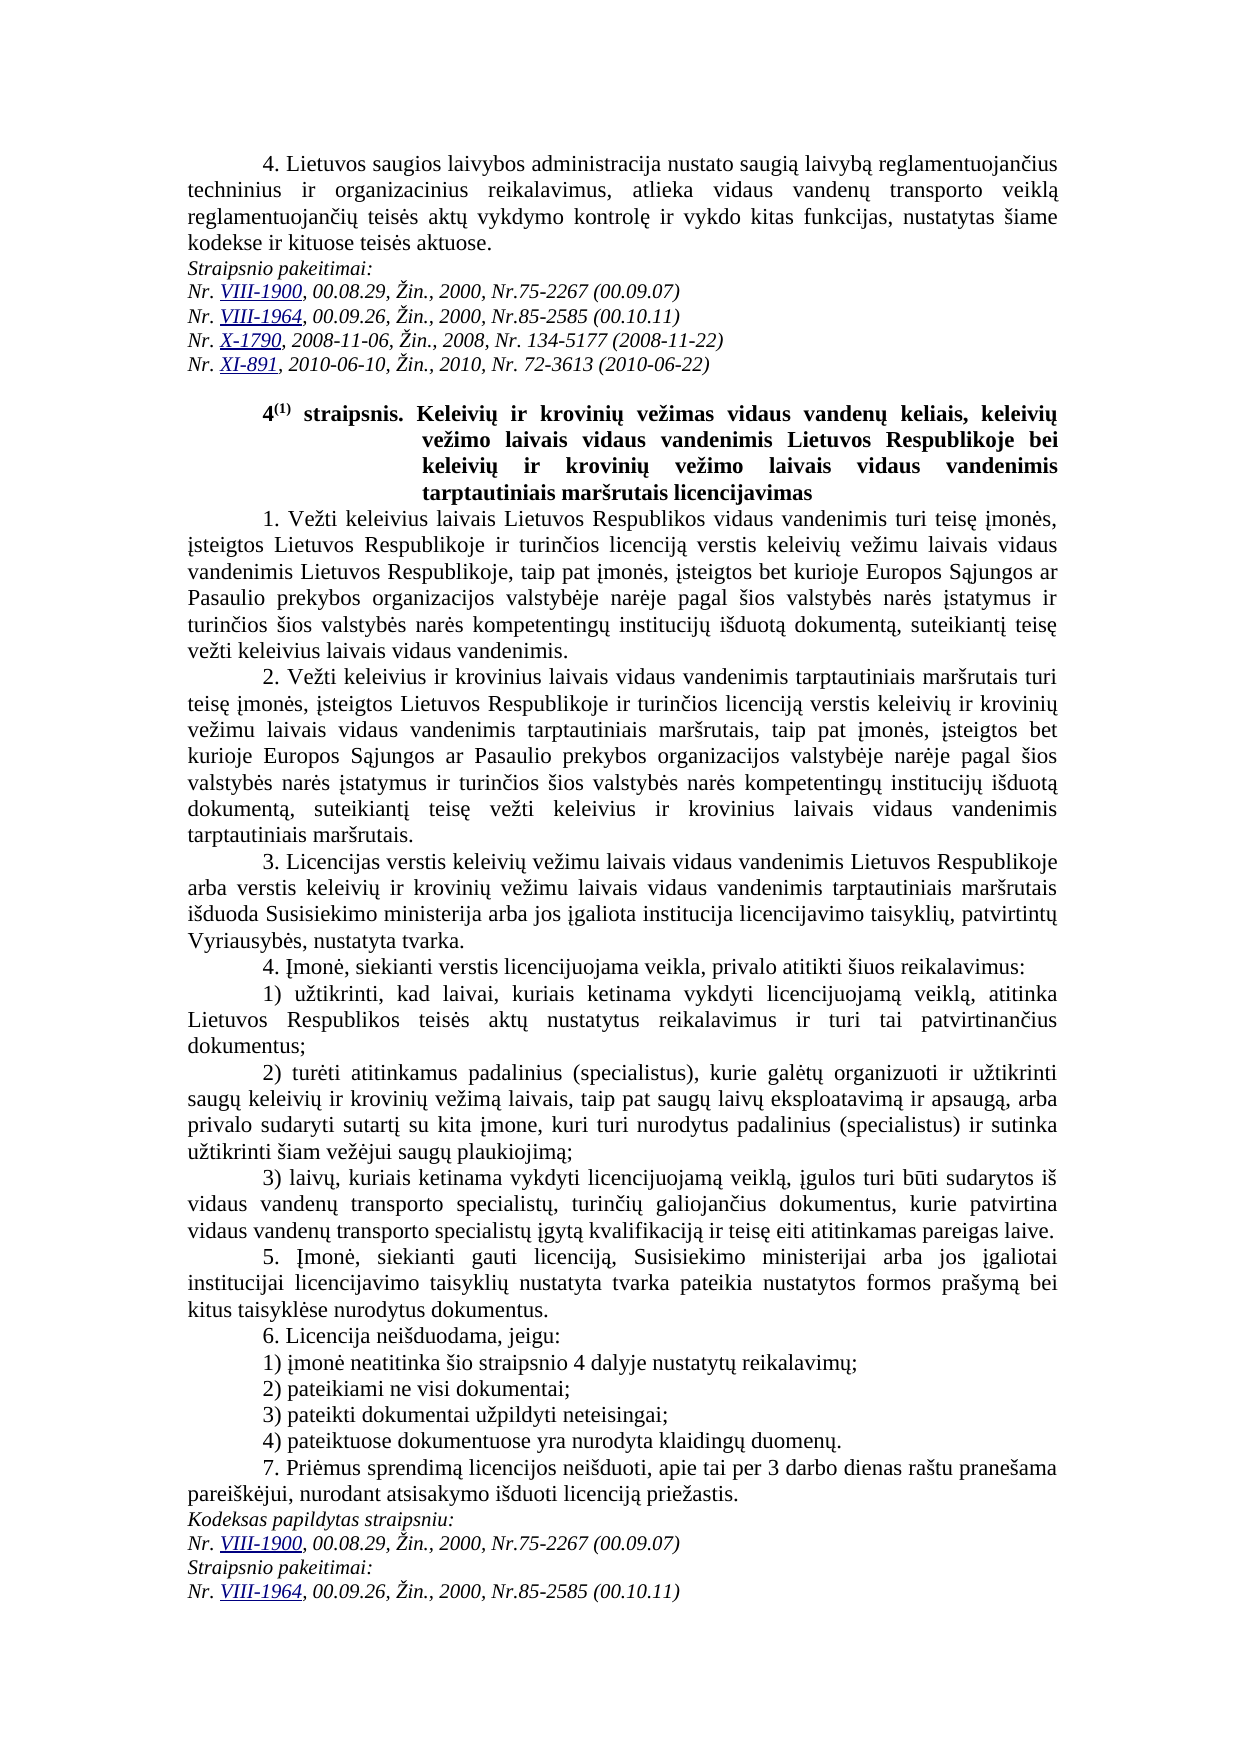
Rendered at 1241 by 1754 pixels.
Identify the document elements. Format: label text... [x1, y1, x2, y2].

text 1. Vežti keleivius laivais Lietuvos Respublikos vidaus vandenimis turi teisę įmonės, įsteigtos Lietuvos Respublikoje ir turinčios licenciją verstis keleivių vežimu laivais vidaus vandenimis Lietuvos Respublikoje, taip pat įmonės, įsteigtos bet kurioje Europos Sąjungos ar Pasaulio prekybos organizacijos valstybėje narėje pagal šios valstybės narės įstatymus ir turinčios šios valstybės narės kompetentingų institucijų išduotą dokumentą, suteikiantį teisę vežti keleivius laivais vidaus vandenimis. [187, 505, 1059, 663]
text 4(1) straipsnis. Keleivių ir krovinių vežimas vidaus vandenų keliais, keleivių vežimo laivais vidaus vandenimis Lietuvos Respublikoje bei keleivių ir krovinių vežimo laivais vidaus vandenimis tarptautiniais maršrutais licencijavimas [262, 400, 1059, 505]
text 4. Lietuvos saugios laivybos administracija nustato saugią laivybą reglamentuojančius techninius ir organizacinius reikalavimus, atlieka vidaus vandenų transporto veiklą reglamentuojančių teisės aktų vykdymo kontrolę ir vykdo kitas funkcijas, nustatytas šiame kodekse ir kituose teisės aktuose. [187, 150, 1059, 255]
text 2. Vežti keleivius ir krovinius laivais vidaus vandenimis tarptautiniais maršrutais turi teisę įmonės, įsteigtos Lietuvos Respublikoje ir turinčios licenciją verstis keleivių ir krovinių vežimu laivais vidaus vandenimis tarptautiniais maršrutais, taip pat įmonės, įsteigtos bet kurioje Europos Sąjungos ar Pasaulio prekybos organizacijos valstybėje narėje pagal šios valstybės narės įstatymus ir turinčios šios valstybės narės kompetentingų institucijų išduotą dokumentą, suteikiantį teisę vežti keleivius ir krovinius laivais vidaus vandenimis tarptautiniais maršrutais. [187, 663, 1059, 848]
text 7. Priėmus sprendimą licencijos neišduoti, apie tai per 3 darbo dienas raštu pranešama pareiškėjui, nurodant atsisakymo išduoti licenciją priežastis. [187, 1454, 1059, 1507]
text 2) pateikiami ne visi dokumentai; [187, 1375, 1059, 1401]
text Nr. VIII-1900, 00.08.29, Žin., 2000, Nr.75-2267 (00.09.07) [187, 1531, 1059, 1555]
text Nr. VIII-1900, 00.08.29, Žin., 2000, Nr.75-2267 (00.09.07) [187, 279, 1059, 303]
text 2) turėti atitinkamus padalinius (specialistus), kurie galėtų organizuoti ir užtikrinti saugų keleivių ir krovinių vežimą laivais, taip pat saugų laivų eksploatavimą ir apsaugą, arba privalo sudaryti sutartį su kita įmone, kuri turi nurodytus padalinius (specialistus) ir sutinka užtikrinti šiam vežėjui saugų plaukiojimą; [187, 1059, 1059, 1164]
text 3) laivų, kuriais ketinama vykdyti licencijuojamą veiklą, įgulos turi būti sudarytos iš vidaus vandenų transporto specialistų, turinčių galiojančius dokumentus, kurie patvirtina vidaus vandenų transporto specialistų įgytą kvalifikaciją ir teisę eiti atitinkamas pareigas laive. [187, 1164, 1059, 1243]
text Straipsnio pakeitimai: [187, 255, 1059, 279]
text Straipsnio pakeitimai: [187, 1555, 1059, 1579]
text 1) įmonė neatitinka šio straipsnio 4 dalyje nustatytų reikalavimų; [187, 1348, 1059, 1375]
text Nr. VIII-1964, 00.09.26, Žin., 2000, Nr.85-2585 (00.10.11) [187, 1579, 1059, 1603]
text Nr. X-1790, 2008-11-06, Žin., 2008, Nr. 134-5177 (2008-11-22) [187, 328, 1059, 352]
text 3) pateikti dokumentai užpildyti neteisingai; [187, 1401, 1059, 1428]
text Nr. XI-891, 2010-06-10, Žin., 2010, Nr. 72-3613 (2010-06-22) [187, 352, 1053, 376]
text Nr. VIII-1964, 00.09.26, Žin., 2000, Nr.85-2585 (00.10.11) [187, 303, 1059, 328]
text 3. Licencijas verstis keleivių vežimu laivais vidaus vandenimis Lietuvos Respublikoje arba verstis keleivių ir krovinių vežimu laivais vidaus vandenimis tarptautiniais maršrutais išduoda Susisiekimo ministerija arba jos įgaliota institucija licencijavimo taisyklių, patvirtintų Vyriausybės, nustatyta tvarka. [187, 848, 1059, 953]
text 4. Įmonė, siekianti verstis licencijuojama veikla, privalo atitikti šiuos reikalavimus: [187, 953, 1059, 979]
text Kodeksas papildytas straipsniu: [187, 1507, 1059, 1531]
text 6. Licencija neišduodama, jeigu: [187, 1322, 1059, 1348]
text 4) pateiktuose dokumentuose yra nurodyta klaidingų duomenų. [187, 1428, 1059, 1454]
text 1) užtikrinti, kad laivai, kuriais ketinama vykdyti licencijuojamą veiklą, atitinka Lietuvos Respublikos teisės aktų nustatytus reikalavimus ir turi tai patvirtinančius dokumentus; [187, 979, 1059, 1059]
text 5. Įmonė, siekianti gauti licenciją, Susisiekimo ministerijai arba jos įgaliotai institucijai licencijavimo taisyklių nustatyta tvarka pateikia nustatytos formos prašymą bei kitus taisyklėse nurodytus dokumentus. [187, 1243, 1059, 1322]
